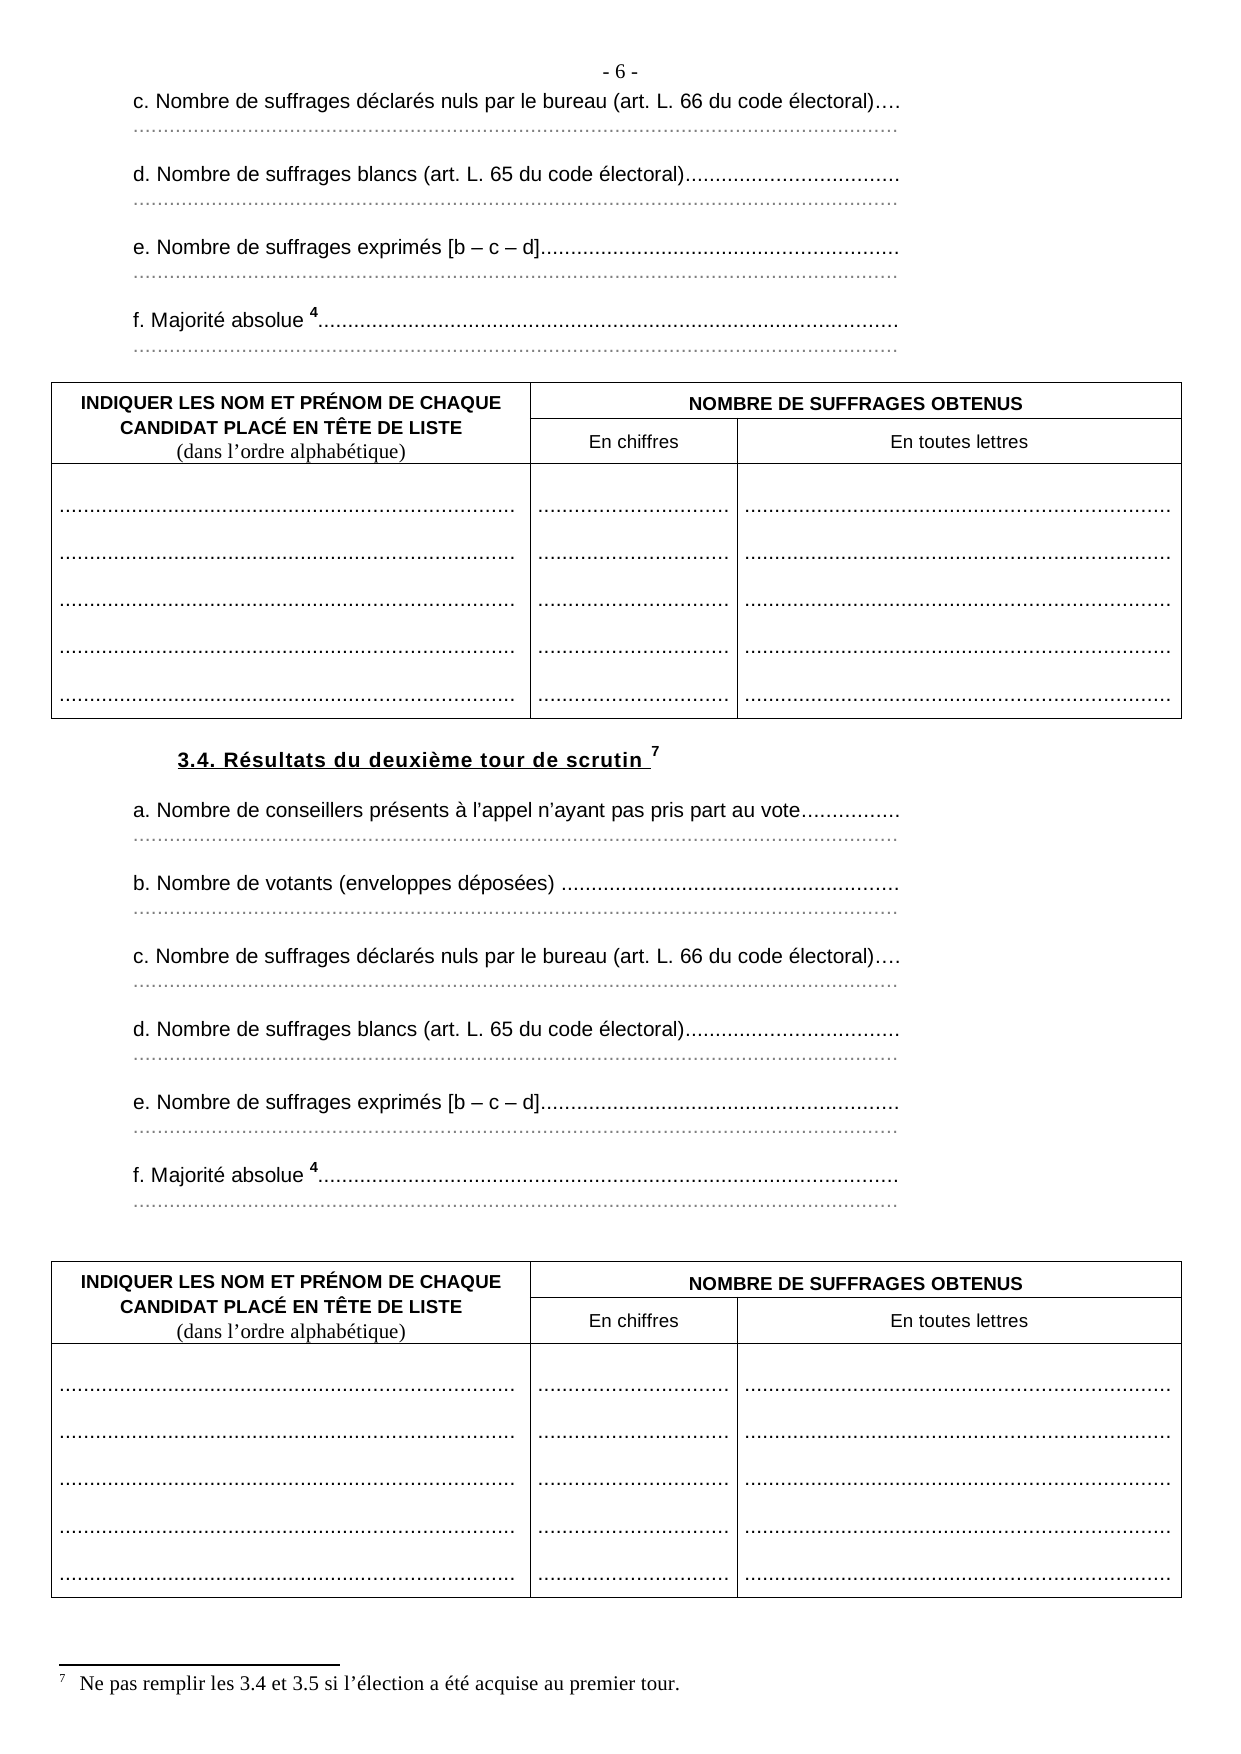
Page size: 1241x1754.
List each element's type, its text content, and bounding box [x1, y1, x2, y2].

text d. Nombre de suffrages blancs (art. L. 65 du code électoral) [133, 1017, 1152, 1065]
text Ne pas remplir les 3.4 et 3.5 si l’élection a été acquise au premier tour. [59, 1671, 1181, 1695]
table_cell [52, 481, 530, 528]
table_cell [531, 1408, 737, 1455]
table_cell [738, 1360, 1181, 1407]
table_cell En chiffres [531, 1298, 737, 1342]
text e. Nombre de suffrages exprimés [b – c – d] [133, 235, 1152, 283]
table_cell [52, 528, 530, 576]
table_cell [531, 670, 737, 717]
table_cell [52, 576, 530, 623]
table_cell [738, 576, 1181, 623]
table_cell [531, 464, 737, 481]
table_cell [738, 1408, 1181, 1455]
table_header INDIQUER LES NOM ET PRÉNOM DE CHAQUE CANDIDAT PLACÉ EN TÊTE DE LISTE (dans l’ordre alphabétique) [52, 383, 530, 463]
text f. Majorité absolue 4 [133, 1159, 1152, 1212]
table_cell [52, 1502, 530, 1549]
table_cell [52, 670, 530, 717]
table_cell [738, 1549, 1181, 1597]
table_cell [531, 1455, 737, 1502]
table_cell [531, 623, 737, 670]
text f. Majorité absolue 4 [133, 304, 1152, 357]
table_cell [531, 576, 737, 623]
table_cell En chiffres [531, 419, 737, 463]
table_header INDIQUER LES NOM ET PRÉNOM DE CHAQUE CANDIDAT PLACÉ EN TÊTE DE LISTE (dans l’ordre alphabétique) [52, 1262, 530, 1342]
table_cell [531, 1344, 737, 1360]
subtitle 3.4. Résultats du deuxième tour de scrutin [177, 743, 1152, 772]
table_cell [531, 1502, 737, 1549]
table_header NOMBRE DE SUFFRAGES OBTENUS [531, 383, 1181, 417]
table_header NOMBRE DE SUFFRAGES OBTENUS [531, 1262, 1181, 1297]
text e. Nombre de suffrages exprimés [b – c – d] [133, 1090, 1152, 1138]
table_cell En toutes lettres [738, 1298, 1181, 1342]
text d. Nombre de suffrages blancs (art. L. 65 du code électoral) [133, 162, 1152, 210]
text b. Nombre de votants (enveloppes déposées) [133, 871, 1152, 919]
table_cell [531, 481, 737, 528]
text c. Nombre de suffrages déclarés nuls par le bureau (art. L. 66 du code électoral) [133, 89, 1152, 137]
table_cell [531, 1549, 737, 1597]
table_cell [52, 464, 530, 481]
table_cell [738, 1455, 1181, 1502]
table_cell [738, 528, 1181, 576]
table_cell [531, 1360, 737, 1407]
table_cell [738, 670, 1181, 717]
table_cell [738, 1502, 1181, 1549]
table_cell [52, 1344, 530, 1360]
table_cell [52, 1549, 530, 1597]
text a. Nombre de conseillers présents à l’appel n’ayant pas pris part au vote [133, 797, 1152, 846]
table_cell [738, 623, 1181, 670]
table_cell [52, 1408, 530, 1455]
table_cell [52, 623, 530, 670]
table_cell [52, 1360, 530, 1407]
table_cell [738, 464, 1181, 481]
table_cell [52, 1455, 530, 1502]
table_cell [531, 528, 737, 576]
table_cell [738, 1344, 1181, 1360]
table_cell [738, 481, 1181, 528]
text c. Nombre de suffrages déclarés nuls par le bureau (art. L. 66 du code électoral) [133, 944, 1152, 992]
table_cell En toutes lettres [738, 419, 1181, 463]
